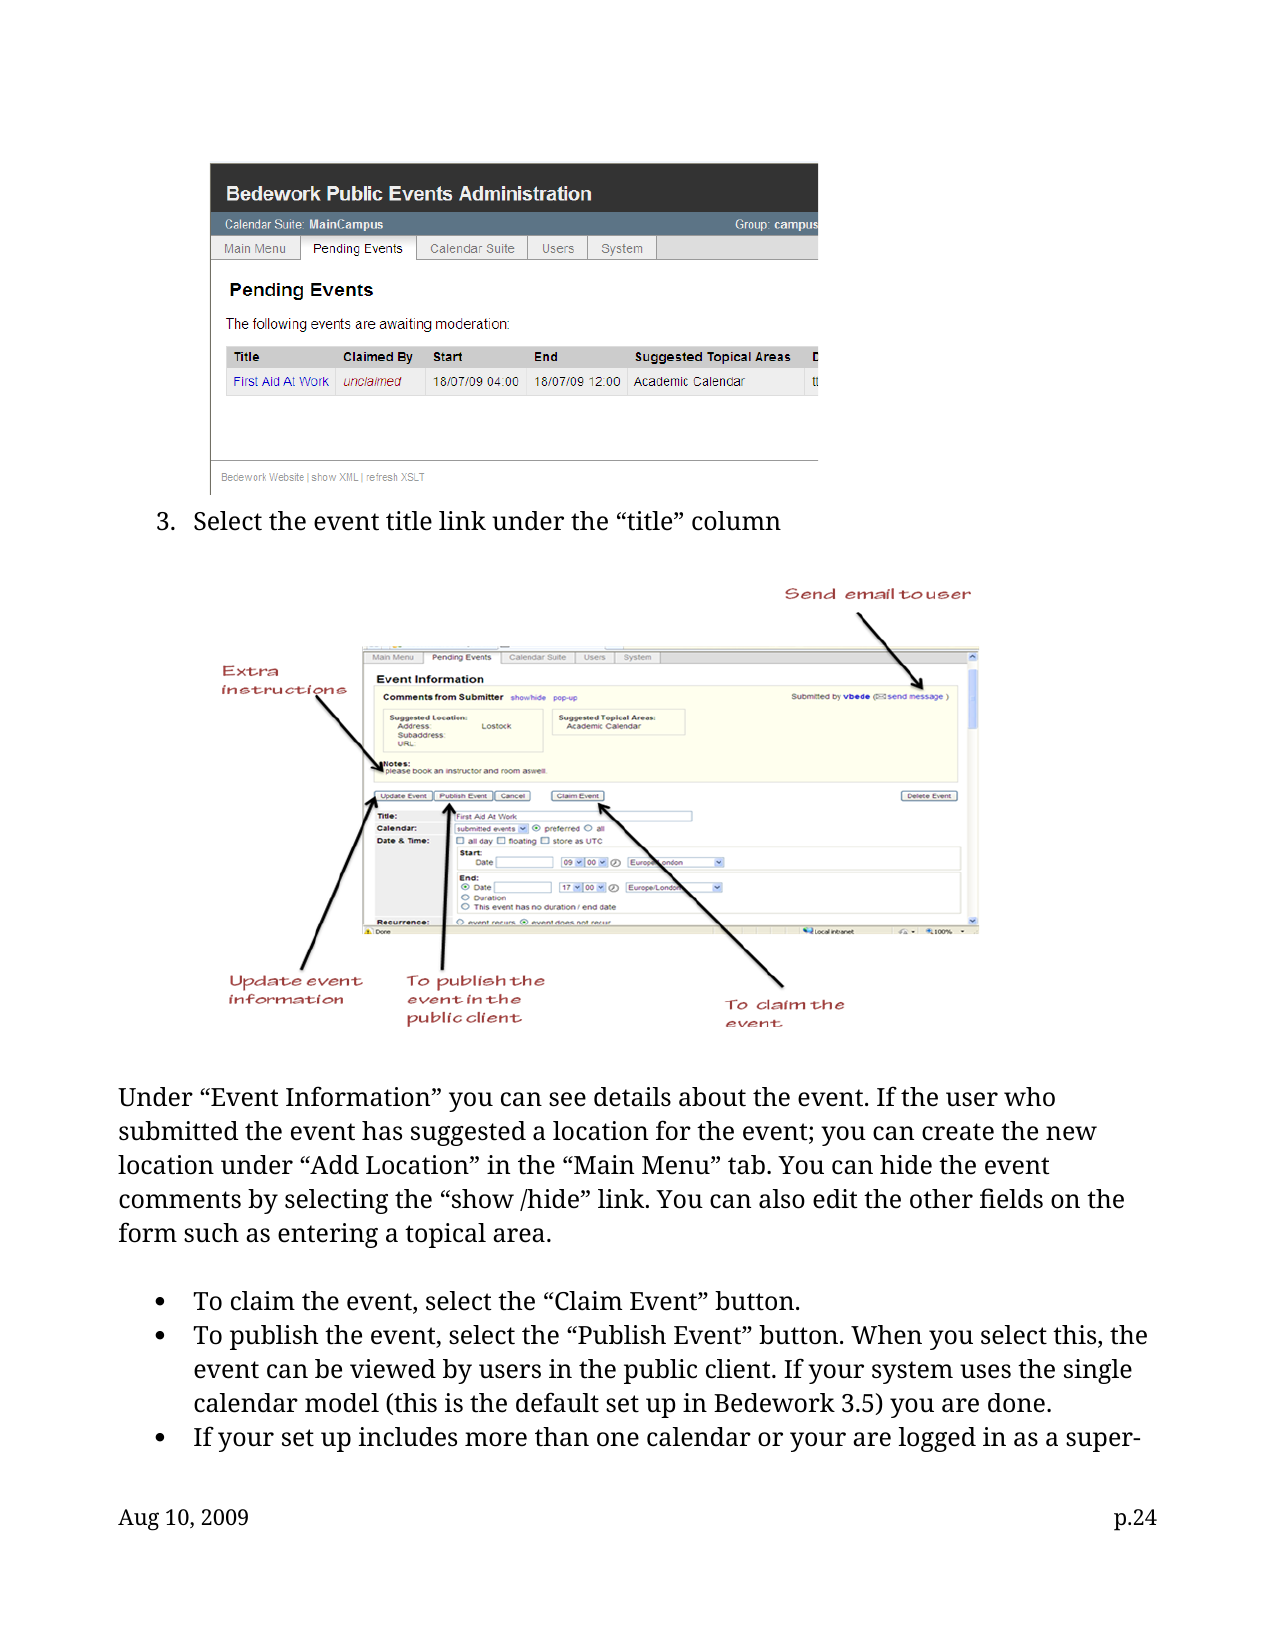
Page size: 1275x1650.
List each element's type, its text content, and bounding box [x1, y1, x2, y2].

picture [220, 585, 982, 1031]
text Under “Event Information” you can see details about the event. If the user who submitted the event has suggested a location for the event; you can create the new location under “Add Location” in the “Main Menu” tab. You can hide the event comments by selecting the “show /hide” link. You can also edit the other fields on the form such as entering a topical area. [118, 1079, 1157, 1249]
list If your set up includes more than one calendar or your are logged in as a super- [156, 1420, 1157, 1454]
list Select the event title link under the “title” column [156, 504, 1157, 538]
list To claim the event, select the “Claim Event” button. [156, 1284, 1157, 1318]
picture [209, 161, 819, 495]
list To publish the event, select the “Publish Event” button. When you select this, the event can be viewed by users in the public client. If your system uses the single calendar model (this is the default set up in Bedework 3.5) you are done. [156, 1318, 1157, 1420]
